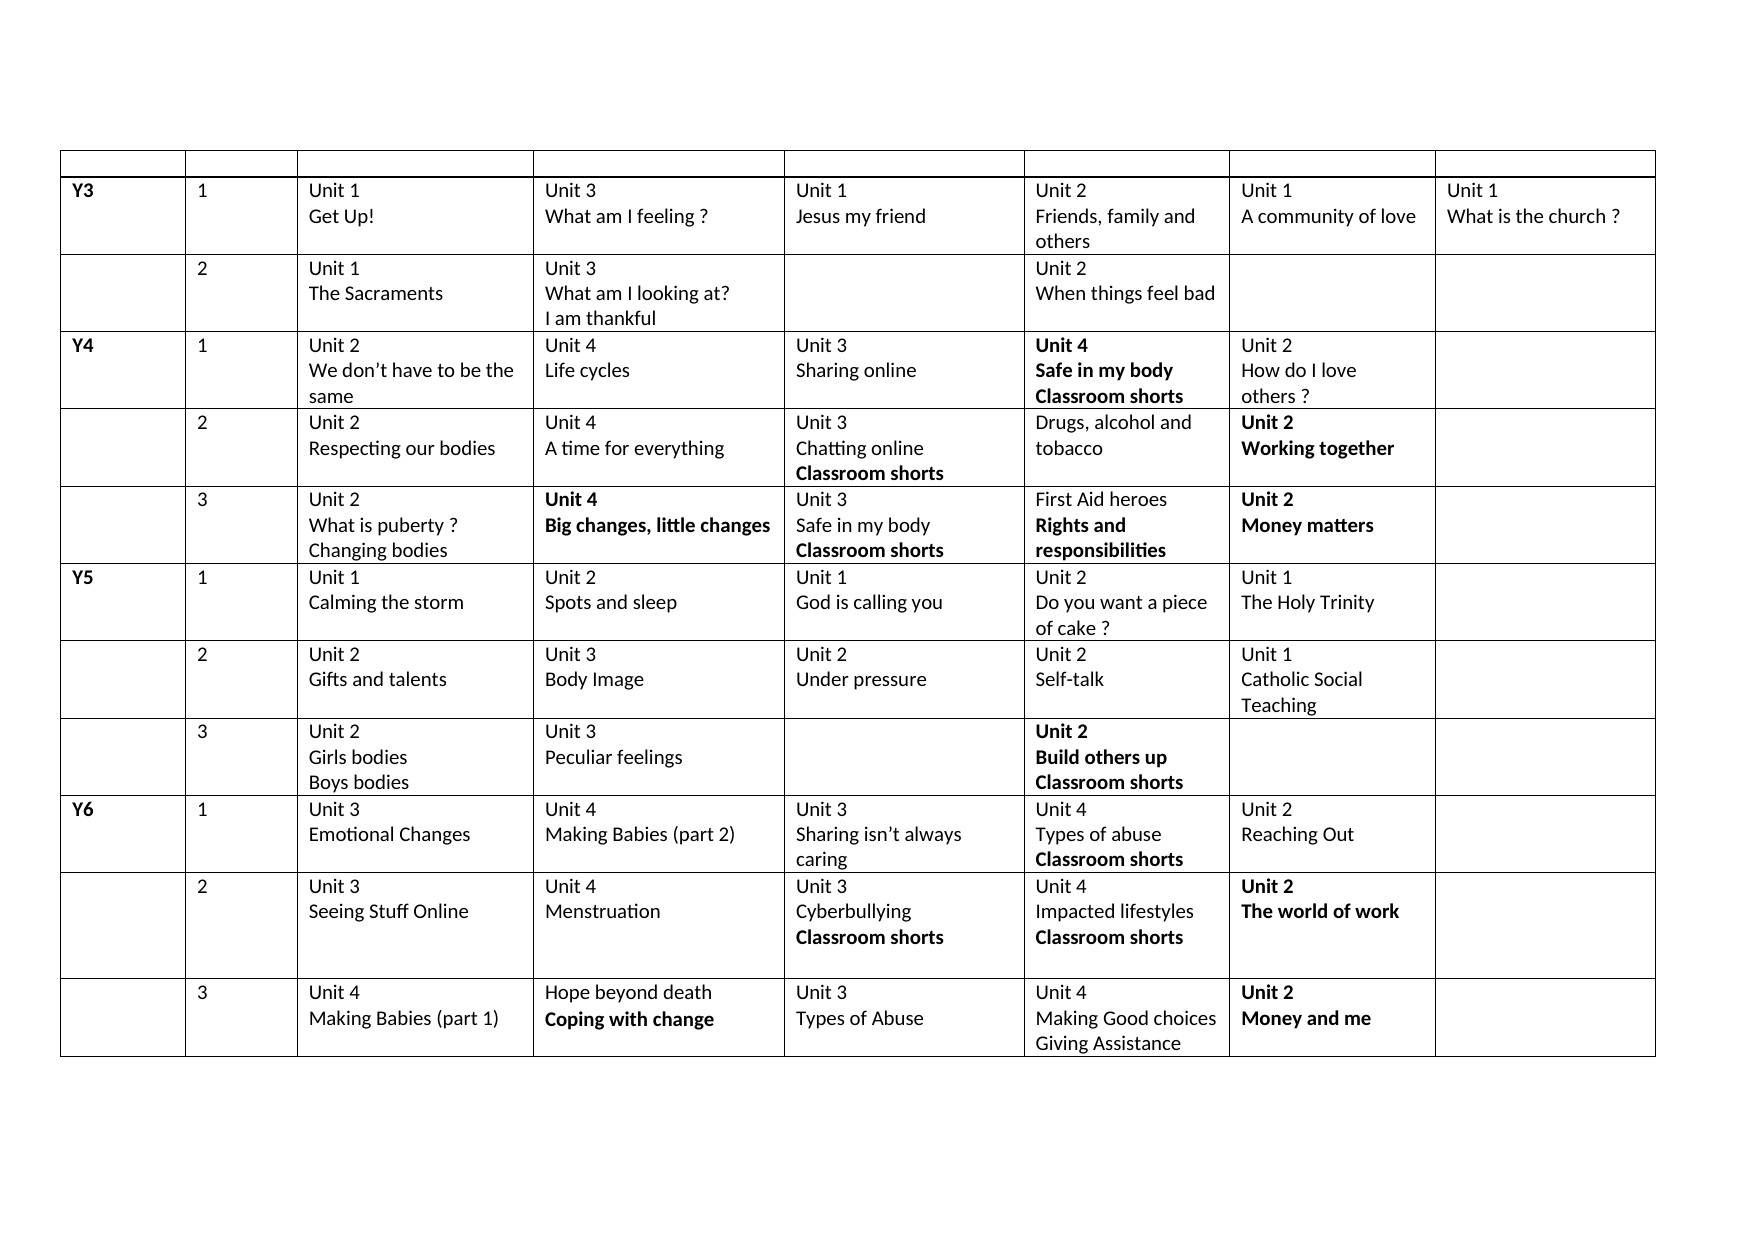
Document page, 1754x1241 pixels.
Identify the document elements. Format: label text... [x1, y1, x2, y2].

table_cell Unit 4 Making Babies (part 1) [298, 979, 533, 1056]
table_cell Unit 2 The world of work [1230, 873, 1435, 978]
table_cell Unit 4 Making Babies (part 2) [534, 796, 784, 872]
table_cell Unit 1 The Sacraments [298, 255, 533, 331]
table_cell 2 [186, 641, 297, 717]
table_cell Unit 1 The Holy Trinity [1230, 564, 1435, 640]
table_cell [1436, 719, 1655, 795]
table_cell First Aid heroes Rights and responsibilities [1025, 487, 1229, 563]
table_cell Unit 1 God is calling you [785, 564, 1024, 640]
table_cell [1436, 641, 1655, 717]
table_cell [61, 873, 185, 978]
table_cell Unit 3 Sharing online [785, 332, 1024, 408]
table_cell [1436, 564, 1655, 640]
table_cell Unit 2 Respecting our bodies [298, 409, 533, 486]
table_cell Unit 1 A community of love [1230, 178, 1435, 254]
table_cell [61, 719, 185, 795]
table_cell Unit 1 Calming the storm [298, 564, 533, 640]
table_cell [1230, 719, 1435, 795]
table_cell Unit 4 Types of abuse Classroom shorts [1025, 796, 1229, 872]
table_cell 1 [186, 796, 297, 872]
table_cell [1230, 255, 1435, 331]
table_cell [785, 151, 1024, 176]
table_cell Y4 [61, 332, 185, 408]
table_cell Hope beyond death Coping with change [534, 979, 784, 1056]
table_cell [61, 255, 185, 331]
table_cell Unit 2 How do I love others ? [1230, 332, 1435, 408]
table_cell 3 [186, 487, 297, 563]
table_cell [186, 151, 297, 176]
table_cell Unit 4 Menstruation [534, 873, 784, 978]
table_cell Unit 3 Peculiar feelings [534, 719, 784, 795]
table_cell [1436, 873, 1655, 978]
table_cell 2 [186, 873, 297, 978]
table_cell 2 [186, 255, 297, 331]
table_cell Unit 3 Cyberbullying Classroom shorts [785, 873, 1024, 978]
table_cell Unit 2 Do you want a piece of cake ? [1025, 564, 1229, 640]
table_cell Unit 3 What am I looking at? I am thankful [534, 255, 784, 331]
table_cell [785, 255, 1024, 331]
table_cell Unit 2 Build others up Classroom shorts [1025, 719, 1229, 795]
table_cell Unit 1 Get Up! [298, 178, 533, 254]
table_cell Unit 2 Friends, family and others [1025, 178, 1229, 254]
table_cell 3 [186, 979, 297, 1056]
table_cell [1436, 487, 1655, 563]
table_cell Unit 3 Sharing isn’t always caring [785, 796, 1024, 872]
table_cell [1436, 979, 1655, 1056]
table_cell Unit 2 Money matters [1230, 487, 1435, 563]
table_cell Unit 4 A time for everything [534, 409, 784, 486]
table_cell Drugs, alcohol and tobacco [1025, 409, 1229, 486]
table_cell Unit 2 Under pressure [785, 641, 1024, 717]
table_cell Y3 [61, 178, 185, 254]
table_cell [61, 487, 185, 563]
table_cell [1436, 796, 1655, 872]
table_cell [61, 151, 185, 176]
table_cell Unit 1 Jesus my friend [785, 178, 1024, 254]
table_cell Unit 3 Body Image [534, 641, 784, 717]
table_cell [785, 719, 1024, 795]
table_cell [61, 979, 185, 1056]
table_cell Unit 2 When things feel bad [1025, 255, 1229, 331]
table_cell Unit 3 Seeing Stuff Online [298, 873, 533, 978]
table_cell Unit 4 Making Good choices Giving Assistance [1025, 979, 1229, 1056]
table_cell [61, 409, 185, 486]
table_cell Unit 2 Money and me [1230, 979, 1435, 1056]
table_cell Unit 4 Big changes, little changes [534, 487, 784, 563]
table_cell [1436, 409, 1655, 486]
table_cell [1436, 151, 1655, 176]
table_cell Unit 1 What is the church ? [1436, 178, 1655, 254]
table_cell Unit 2 Girls bodies Boys bodies [298, 719, 533, 795]
table_cell Unit 1 Catholic Social Teaching [1230, 641, 1435, 717]
table_cell Unit 4 Safe in my body Classroom shorts [1025, 332, 1229, 408]
table_cell [1436, 255, 1655, 331]
table_cell Unit 3 What am I feeling ? [534, 178, 784, 254]
table_cell 3 [186, 719, 297, 795]
table_cell Unit 4 Life cycles [534, 332, 784, 408]
table_cell [1025, 151, 1229, 176]
table_cell Unit 4 Impacted lifestyles Classroom shorts [1025, 873, 1229, 978]
table_cell [298, 151, 533, 176]
table_cell Unit 2 Reaching Out [1230, 796, 1435, 872]
table_cell Y5 [61, 564, 185, 640]
table_cell Unit 2 We don’t have to be the same [298, 332, 533, 408]
table_cell [1230, 151, 1435, 176]
table_cell 1 [186, 332, 297, 408]
table_cell Unit 2 What is puberty ? Changing bodies [298, 487, 533, 563]
table_cell [61, 641, 185, 717]
table_cell Unit 2 Working together [1230, 409, 1435, 486]
table_cell Unit 3 Chatting online Classroom shorts [785, 409, 1024, 486]
table_cell 1 [186, 564, 297, 640]
table_cell [534, 151, 784, 176]
table_cell Y6 [61, 796, 185, 872]
table_cell Unit 3 Safe in my body Classroom shorts [785, 487, 1024, 563]
table_cell Unit 2 Spots and sleep [534, 564, 784, 640]
table_cell Unit 2 Gifts and talents [298, 641, 533, 717]
table_cell 1 [186, 178, 297, 254]
table_cell Unit 2 Self-talk [1025, 641, 1229, 717]
table_cell Unit 3 Emotional Changes [298, 796, 533, 872]
table_cell 2 [186, 409, 297, 486]
table_cell [1436, 332, 1655, 408]
table_cell Unit 3 Types of Abuse [785, 979, 1024, 1056]
